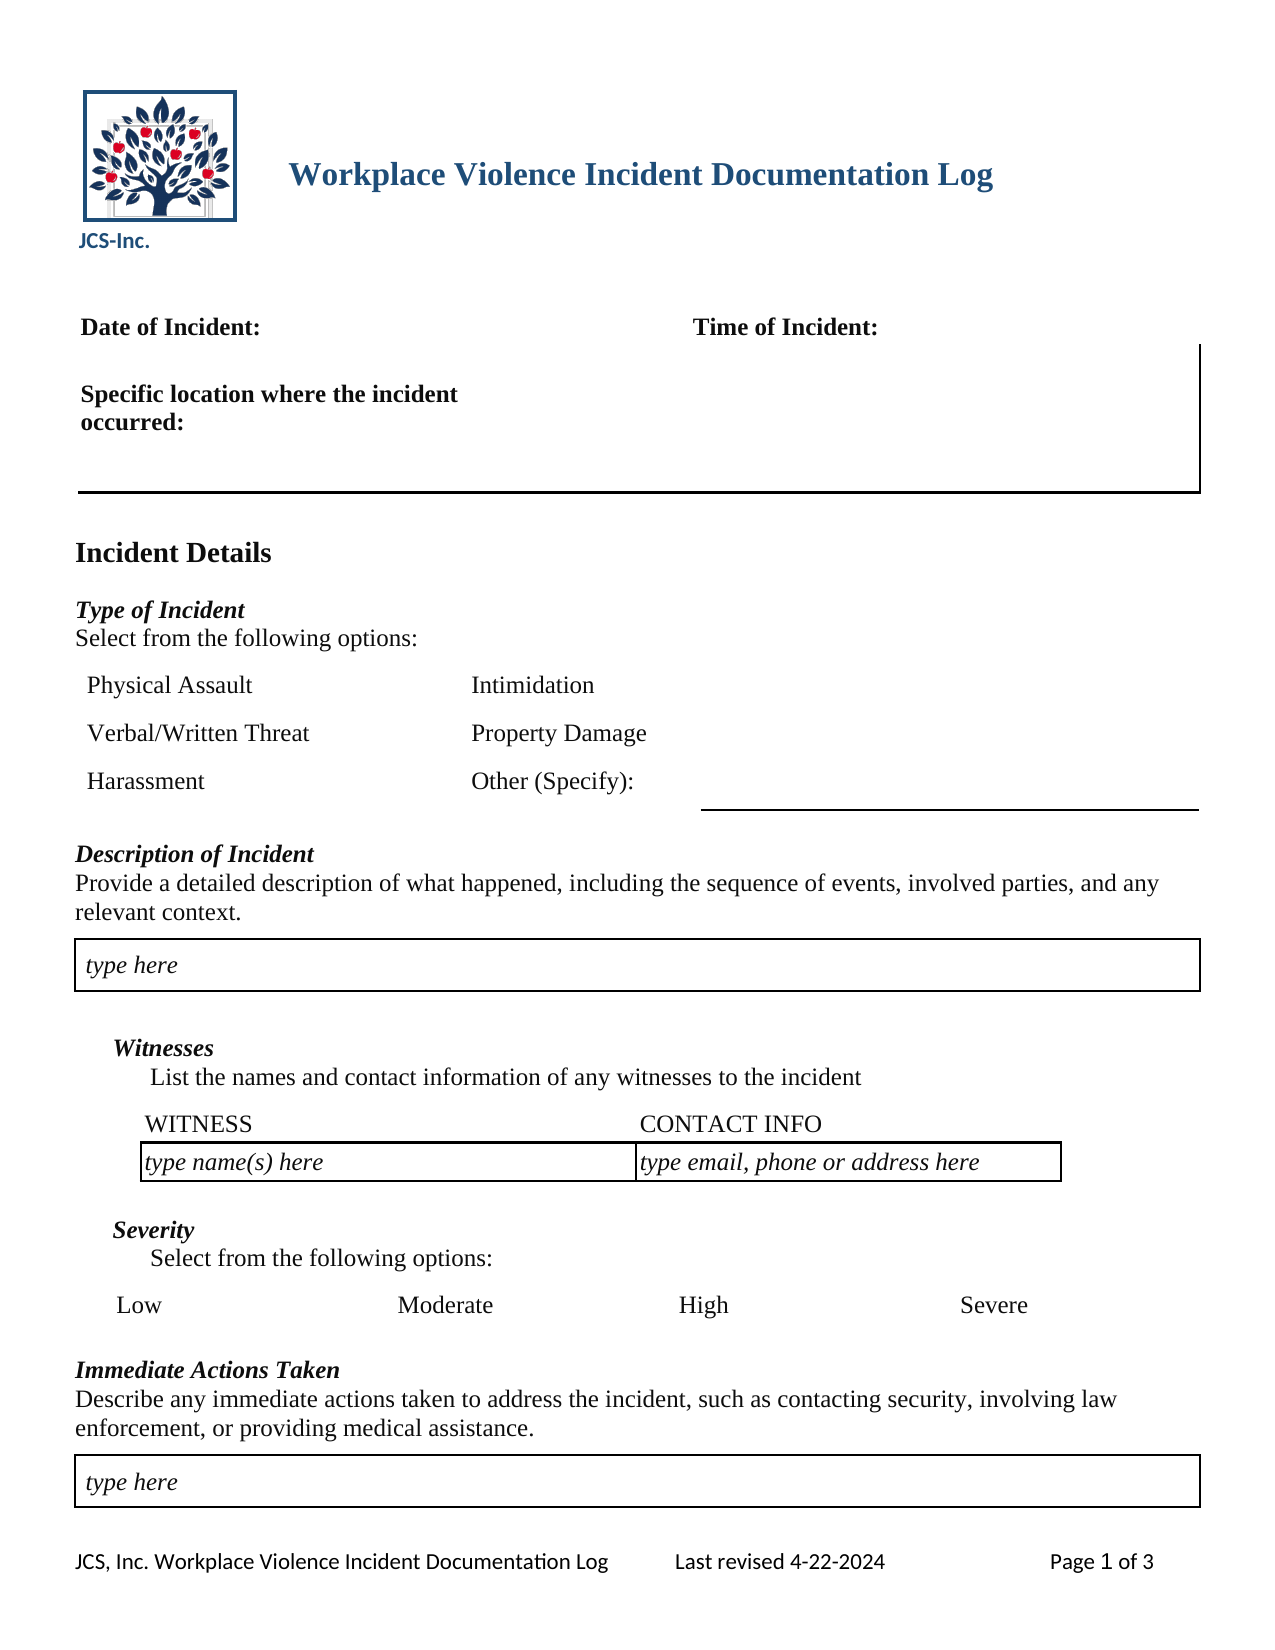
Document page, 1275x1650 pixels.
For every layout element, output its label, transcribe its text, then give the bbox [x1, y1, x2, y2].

table_cell [703, 763, 1199, 808]
table_cell [78, 442, 1199, 491]
table_cell Specific location where the incident occurred: [78, 346, 571, 440]
table_header Severe [920, 1287, 1199, 1323]
table_cell Other (Specify): [459, 763, 701, 808]
table_cell [703, 715, 1199, 761]
subtitle Incident Details [75, 535, 1200, 568]
table_header type here [76, 940, 1199, 990]
table_header type here [76, 1456, 1199, 1506]
table_header Low [76, 1287, 355, 1323]
table_cell Harassment [76, 763, 457, 808]
table_header Time of Incident: [690, 308, 893, 344]
table_cell Property Damage [459, 715, 701, 761]
table_header Intimidation [459, 667, 701, 713]
table_cell type email, phone or address here [637, 1144, 1060, 1180]
table_header CONTACT INFO [637, 1105, 1060, 1141]
table_header [703, 667, 1199, 713]
table_header [573, 308, 688, 344]
table_header Physical Assault [76, 667, 457, 713]
list Severity Select from the following options: [112, 1215, 1200, 1272]
table_header [895, 308, 1199, 344]
picture [87, 94, 233, 218]
table_cell Verbal/Written Threat [76, 715, 457, 761]
list Type of Incident Select from the following options: [75, 595, 1200, 652]
table_header WITNESS [142, 1105, 635, 1141]
table_header Date of Incident: [78, 308, 280, 344]
list Witnesses List the names and contact information of any witnesses to the incident [112, 1033, 1200, 1091]
table_header High [639, 1287, 918, 1323]
text Immediate Actions Taken Describe any immediate actions taken to address the incident, such as contacting security, involving law enforcement, or providing medical assistance. [75, 1355, 1200, 1442]
list Description of Incident Provide a detailed description of what happened, including the sequence of events, involved parties, and any relevant context. [75, 839, 1200, 926]
table_cell type name(s) here [142, 1144, 635, 1180]
table_cell [573, 346, 1199, 440]
table_header [282, 308, 571, 344]
table_header Moderate [357, 1287, 636, 1323]
